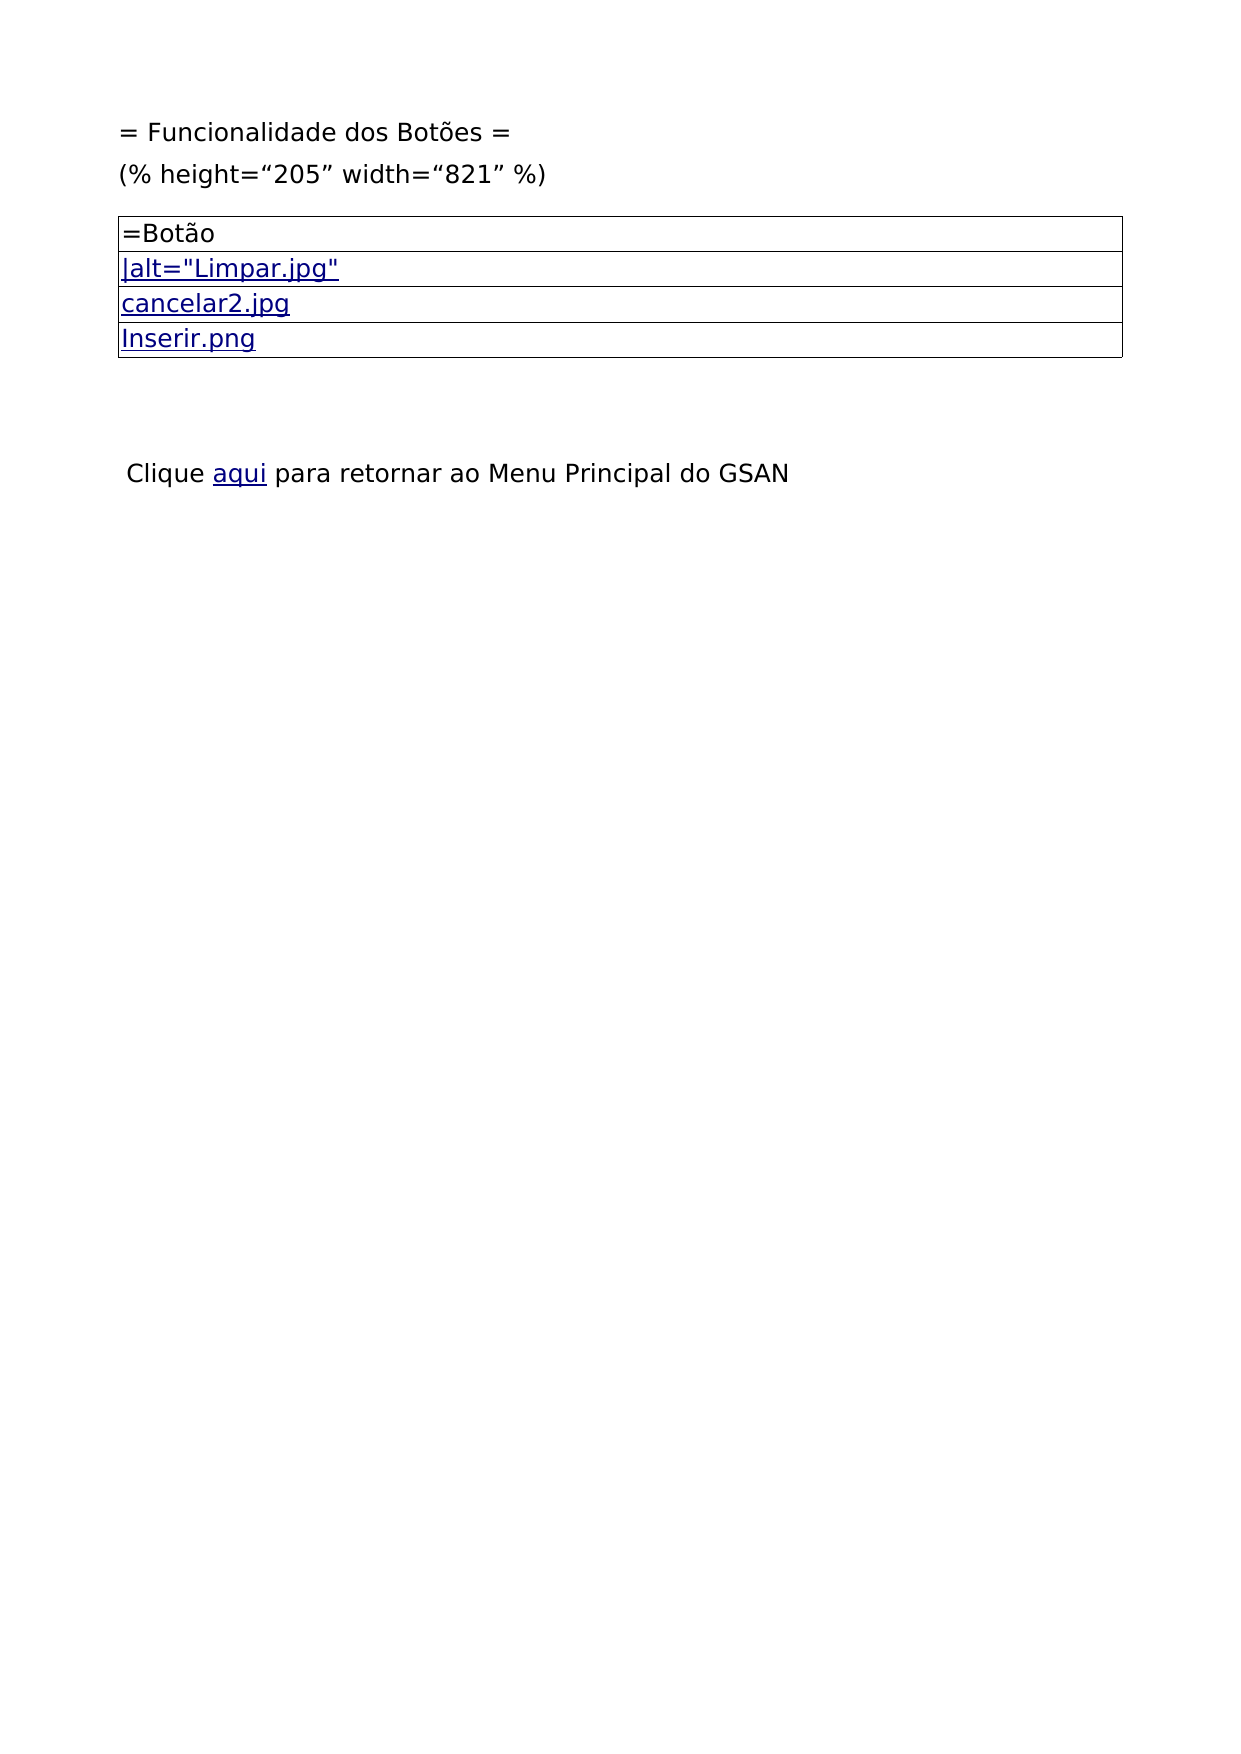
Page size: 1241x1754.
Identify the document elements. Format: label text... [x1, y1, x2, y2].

table_cell |alt="Limpar.jpg" [119, 252, 1122, 286]
table_cell Inserir.png [119, 323, 1122, 357]
table_cell cancelar2.jpg [119, 287, 1122, 322]
text Clique aqui para retornar ao Menu Principal do GSAN [118, 372, 1122, 488]
text (% height=“205” width=“821” %) [118, 160, 1122, 189]
text = Funcionalidade dos Botões = [118, 118, 1122, 147]
table_header =Botão [119, 217, 1122, 251]
